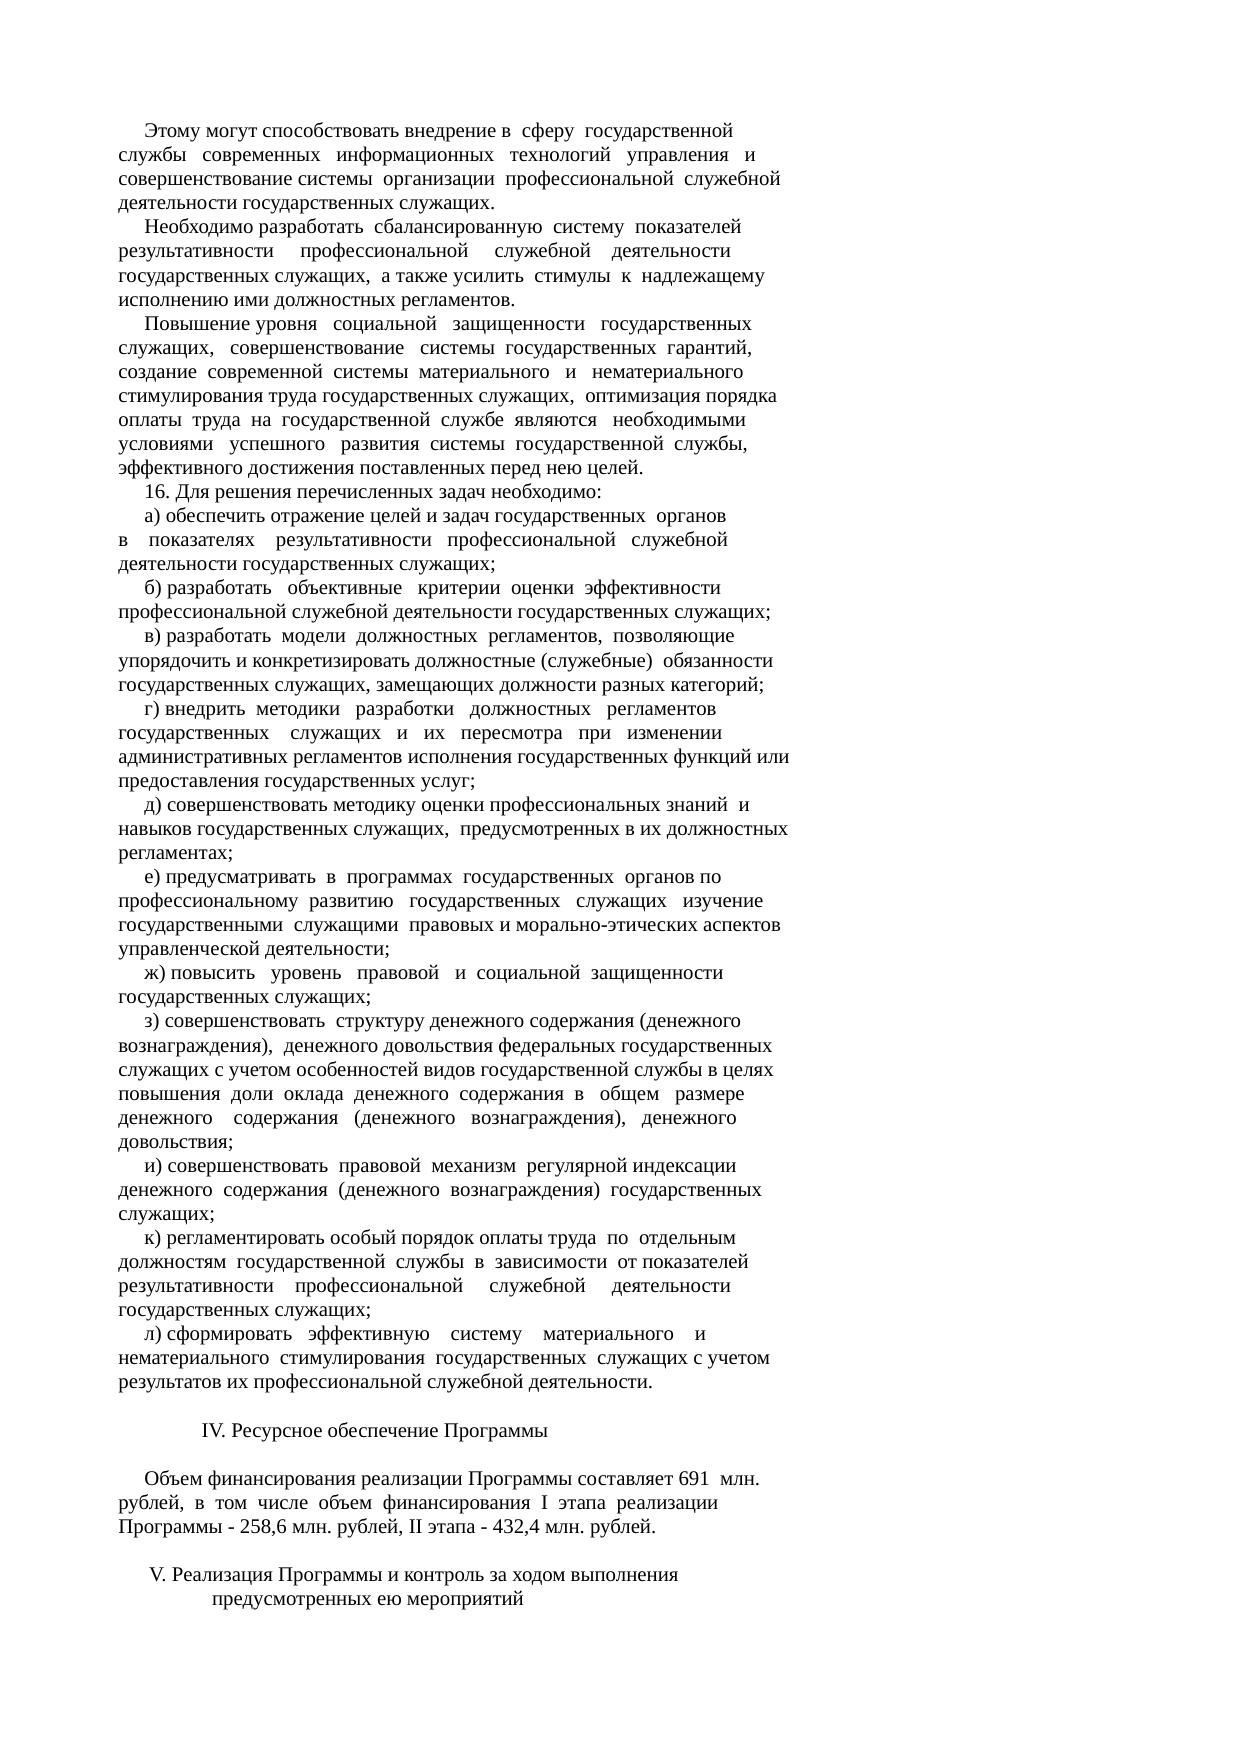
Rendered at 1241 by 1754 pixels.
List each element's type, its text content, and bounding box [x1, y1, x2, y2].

text упорядочить и конкретизировать должностные (служебные) обязанности [118, 647, 1122, 672]
text 16. Для решения перечисленных задач необходимо: [118, 479, 1122, 503]
text создание современной системы материального и нематериального [118, 359, 1122, 383]
text вознаграждения), денежного довольствия федеральных государственных [118, 1032, 1122, 1057]
text д) совершенствовать методику оценки профессиональных знаний и [118, 792, 1122, 816]
text профессиональному развитию государственных служащих изучение [118, 888, 1122, 912]
text в) разработать модели должностных регламентов, позволяющие [118, 623, 1122, 647]
text служащих с учетом особенностей видов государственной службы в целях [118, 1057, 1122, 1081]
text служащих; [118, 1201, 1122, 1225]
text административных регламентов исполнения государственных функций или [118, 744, 1122, 768]
text довольствия; [118, 1129, 1122, 1153]
text регламентах; [118, 840, 1122, 864]
text нематериального стимулирования государственных служащих с учетом [118, 1345, 1122, 1369]
text денежного содержания (денежного вознаграждения), денежного [118, 1105, 1122, 1129]
text должностям государственной службы в зависимости от показателей [118, 1249, 1122, 1273]
text предоставления государственных услуг; [118, 768, 1122, 792]
text Необходимо разработать сбалансированную систему показателей [118, 214, 1122, 238]
text в показателях результативности профессиональной служебной [118, 527, 1122, 551]
text условиями успешного развития системы государственной службы, [118, 431, 1122, 455]
text рублей, в том числе объем финансирования I этапа реализации [118, 1490, 1122, 1514]
text Программы - 258,6 млн. рублей, II этапа - 432,4 млн. рублей. [118, 1514, 1122, 1538]
text л) сформировать эффективную систему материального и [118, 1321, 1122, 1345]
text IV. Ресурсное обеспечение Программы [118, 1417, 1122, 1442]
text к) регламентировать особый порядок оплаты труда по отдельным [118, 1225, 1122, 1249]
text результативности профессиональной служебной деятельности [118, 1273, 1122, 1297]
text государственных служащих и их пересмотра при изменении [118, 720, 1122, 744]
text ж) повысить уровень правовой и социальной защищенности [118, 960, 1122, 984]
text деятельности государственных служащих; [118, 551, 1122, 575]
text денежного содержания (денежного вознаграждения) государственных [118, 1177, 1122, 1201]
text предусмотренных ею мероприятий [118, 1586, 1122, 1610]
text а) обеспечить отражение целей и задач государственных органов [118, 503, 1122, 527]
text Объем финансирования реализации Программы составляет 691 млн. [118, 1466, 1122, 1490]
text и) совершенствовать правовой механизм регулярной индексации [118, 1153, 1122, 1177]
text государственных служащих; [118, 1297, 1122, 1321]
text службы современных информационных технологий управления и [118, 142, 1122, 166]
text служащих, совершенствование системы государственных гарантий, [118, 335, 1122, 359]
text навыков государственных служащих, предусмотренных в их должностных [118, 816, 1122, 840]
text стимулирования труда государственных служащих, оптимизация порядка [118, 383, 1122, 407]
text совершенствование системы организации профессиональной служебной [118, 166, 1122, 190]
text государственных служащих; [118, 984, 1122, 1008]
text повышения доли оклада денежного содержания в общем размере [118, 1081, 1122, 1105]
text исполнению ими должностных регламентов. [118, 287, 1122, 311]
text результативности профессиональной служебной деятельности [118, 238, 1122, 262]
text Повышение уровня социальной защищенности государственных [118, 311, 1122, 335]
text V. Реализация Программы и контроль за ходом выполнения [118, 1562, 1122, 1586]
text з) совершенствовать структуру денежного содержания (денежного [118, 1008, 1122, 1032]
text профессиональной служебной деятельности государственных служащих; [118, 599, 1122, 623]
text управленческой деятельности; [118, 936, 1122, 960]
text е) предусматривать в программах государственных органов по [118, 864, 1122, 888]
text б) разработать объективные критерии оценки эффективности [118, 575, 1122, 599]
text эффективного достижения поставленных перед нею целей. [118, 455, 1122, 479]
text деятельности государственных служащих. [118, 190, 1122, 214]
text результатов их профессиональной служебной деятельности. [118, 1369, 1122, 1393]
text государственными служащими правовых и морально-этических аспектов [118, 912, 1122, 936]
text государственных служащих, замещающих должности разных категорий; [118, 672, 1122, 696]
text государственных служащих, а также усилить стимулы к надлежащему [118, 262, 1122, 287]
text оплаты труда на государственной службе являются необходимыми [118, 407, 1122, 431]
text г) внедрить методики разработки должностных регламентов [118, 696, 1122, 720]
text Этому могут способствовать внедрение в сферу государственной [118, 118, 1122, 142]
